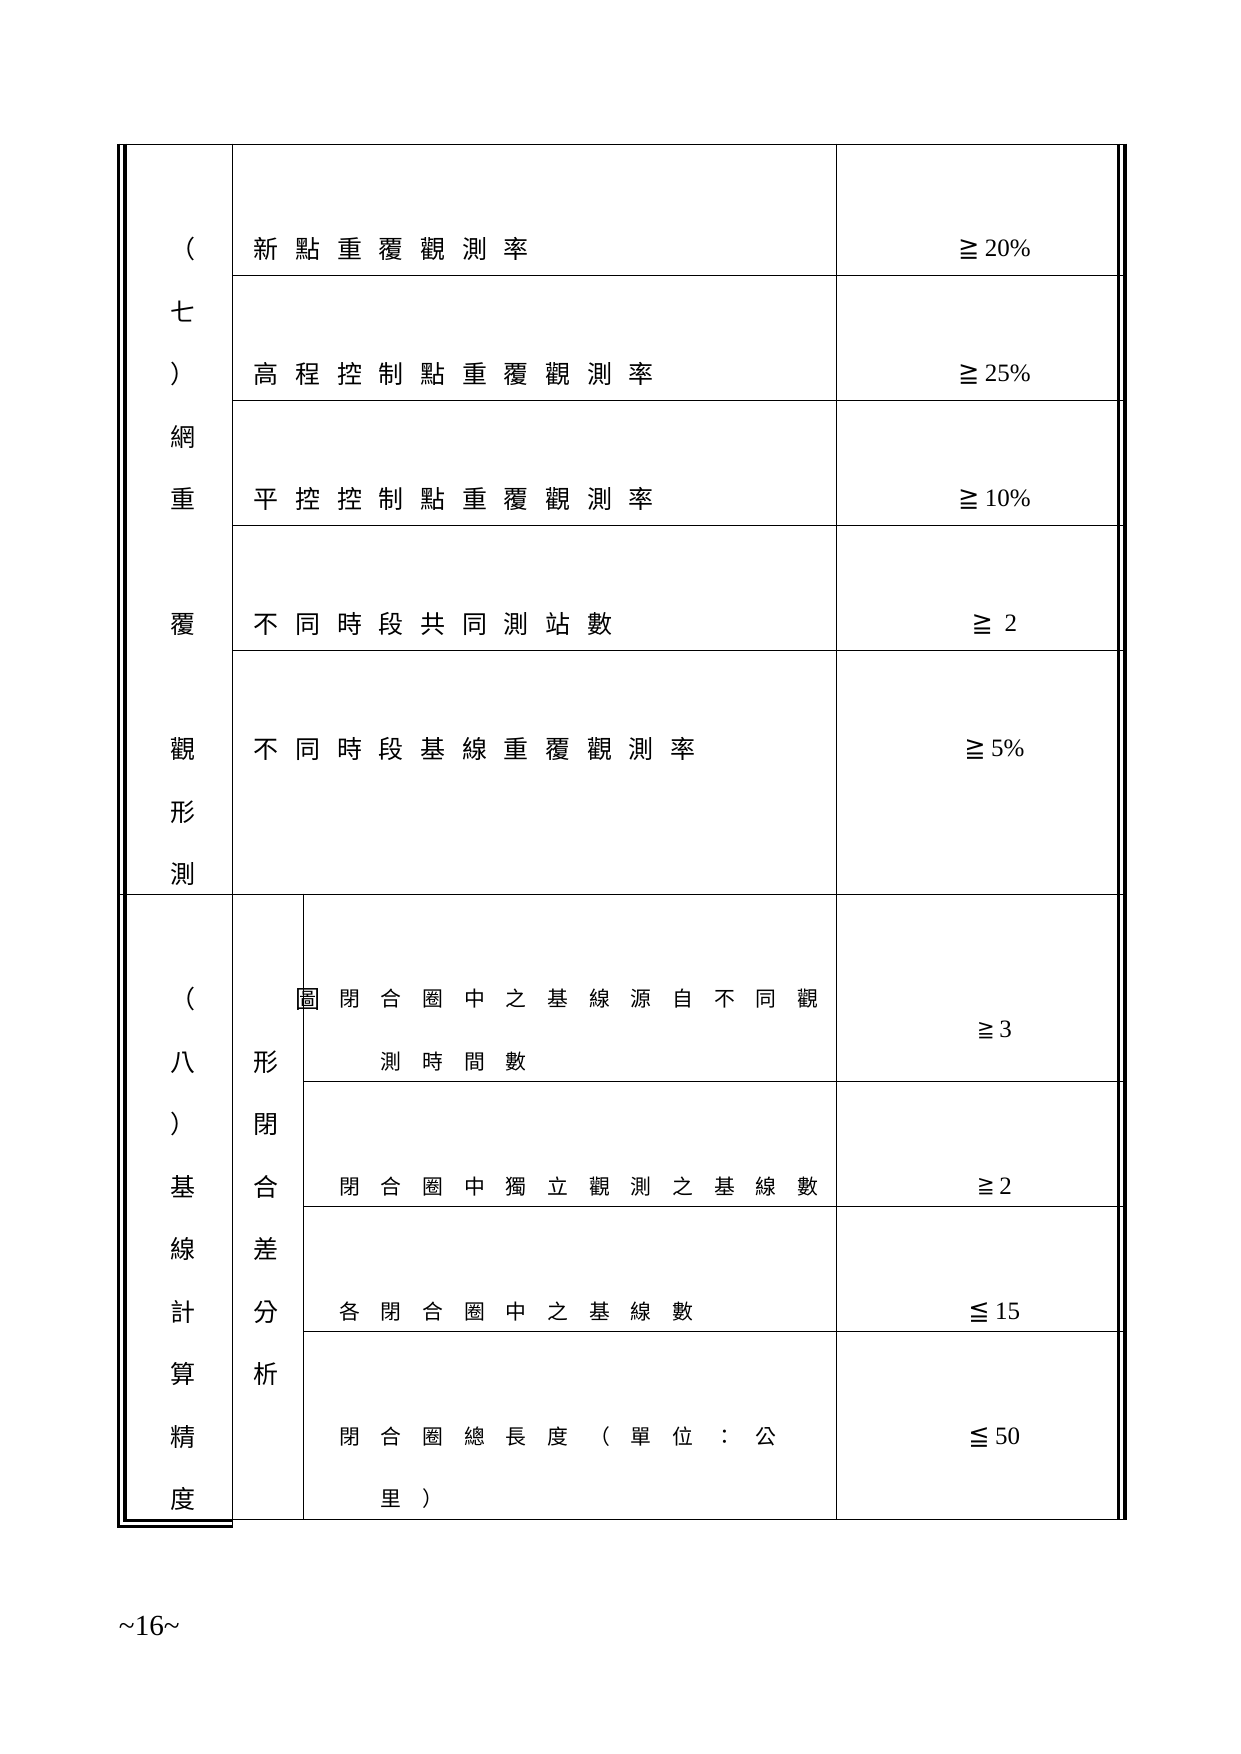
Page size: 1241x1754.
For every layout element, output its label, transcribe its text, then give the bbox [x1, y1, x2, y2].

table_cell ≧ 10% [837, 401, 1117, 525]
table_cell ≧ 5% [837, 651, 1117, 893]
table_cell 各閉合圈中之基線數 [304, 1207, 836, 1331]
table_cell ≦ 15 [837, 1207, 1117, 1331]
table_cell 閉合圈中獨立觀測之基線數 [304, 1082, 836, 1206]
table_cell 不同時段共同測站數 [233, 526, 836, 650]
table_cell ≧ 25% [837, 276, 1117, 400]
table_cell 平控控制點重覆觀測率 [233, 401, 836, 525]
table_cell 高程控制點重覆觀測率 [233, 276, 836, 400]
table_cell 閉合圈中之基線源自不同觀測時間數 [304, 895, 836, 1081]
table_cell ≧ 2 [837, 1082, 1117, 1206]
table_cell （七） 網 重 覆 觀 形 測 [127, 145, 232, 893]
table_cell ≧ 20% [837, 145, 1117, 275]
table_cell 新點重覆觀測率 [233, 145, 836, 275]
table_cell 閉合圈總長度（單位：公里） [304, 1332, 836, 1518]
table_cell （八） 基 線 計 算 精 度 [127, 895, 232, 1518]
table_cell 不同時段基線重覆觀測率 [233, 651, 836, 893]
table_cell ≧ 2 [837, 526, 1117, 650]
table_cell 圖形閉合差分析 [233, 895, 303, 1518]
table_cell ≦ 50 [837, 1332, 1117, 1518]
table_cell ≧ 3 [837, 895, 1117, 1081]
